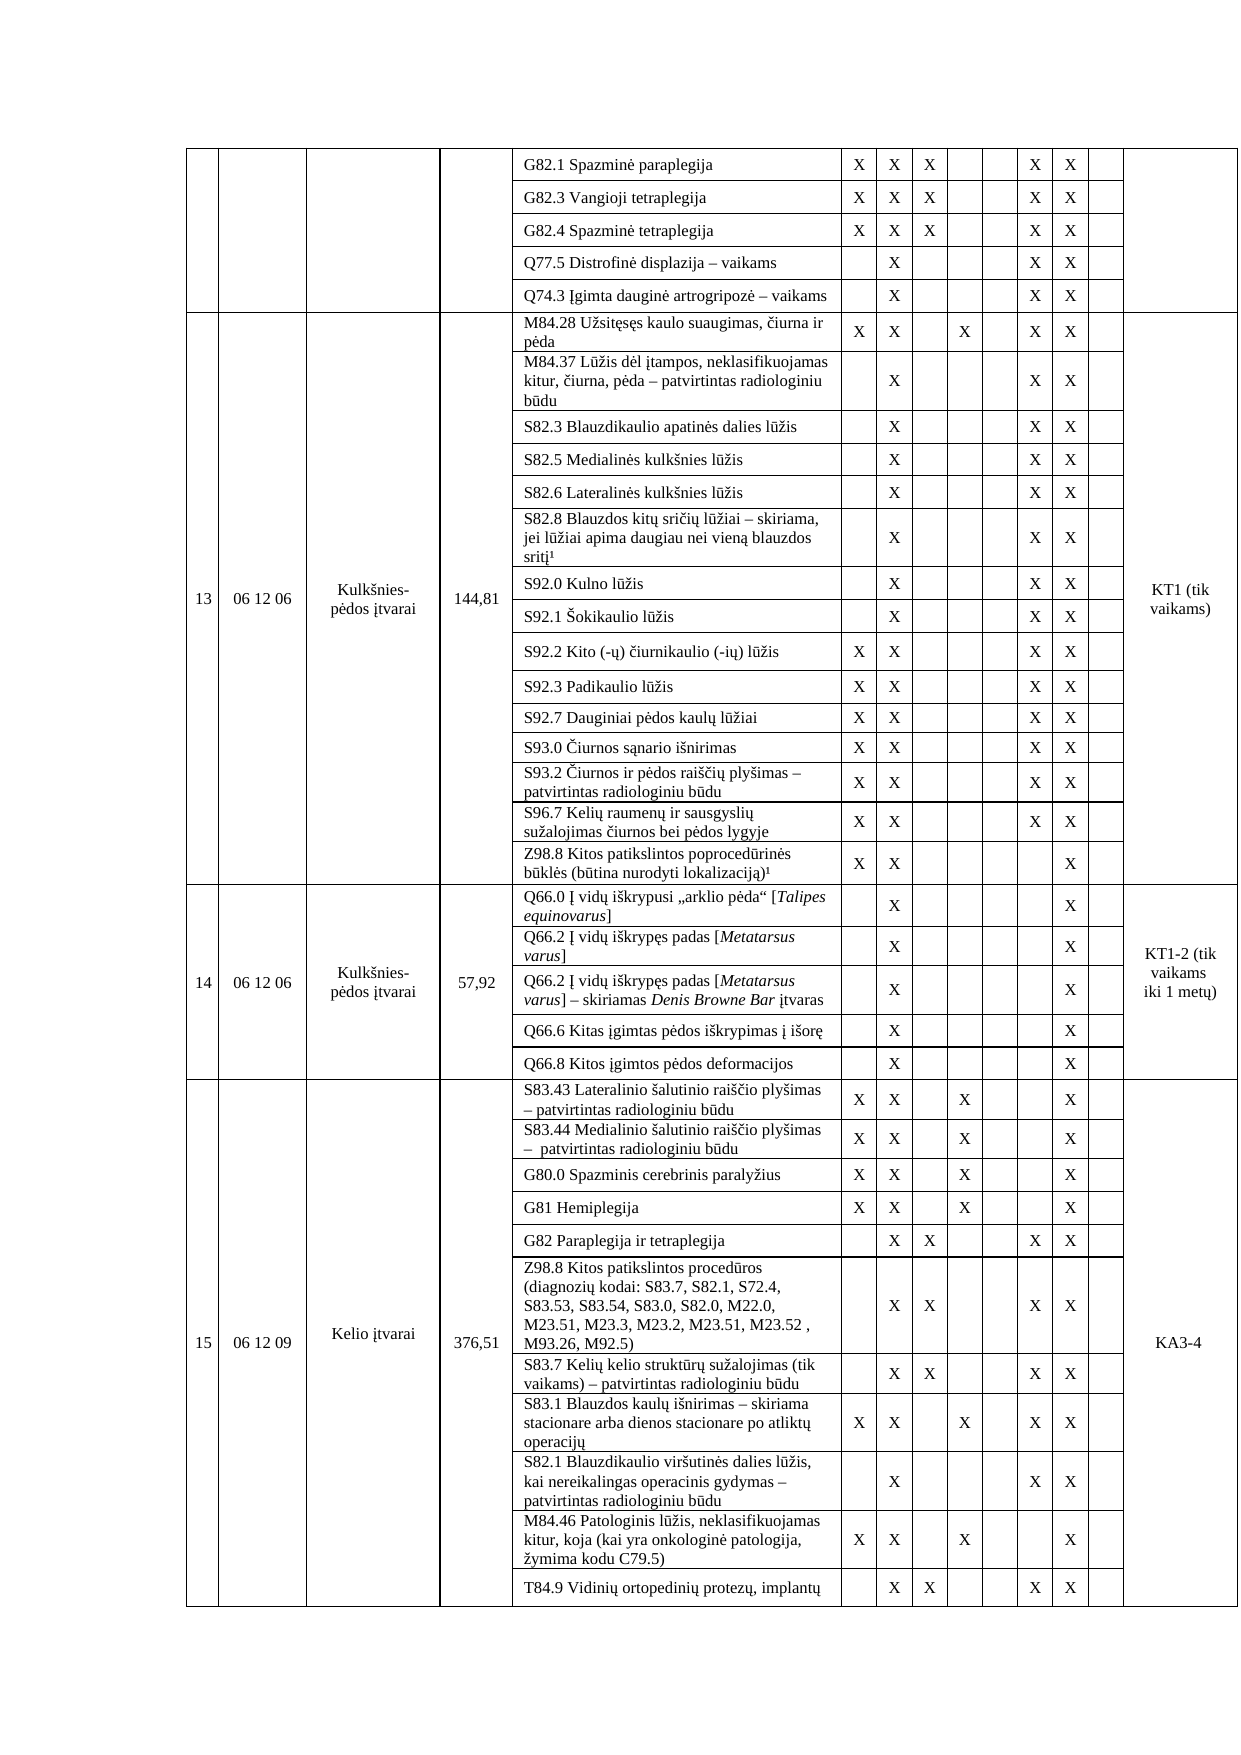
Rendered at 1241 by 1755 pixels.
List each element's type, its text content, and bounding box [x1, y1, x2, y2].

table_cell [842, 509, 876, 566]
table_cell X [1053, 1192, 1088, 1223]
table_cell [983, 1569, 1017, 1606]
table_cell S82.8 Blauzdos kitų sričių lūžiai – skiriama, jei lūžiai apima daugiau nei vieną blauzdos sritį¹ [513, 509, 841, 566]
table_cell [1089, 803, 1123, 841]
table_cell X [877, 1354, 912, 1393]
table_cell X [948, 1511, 982, 1568]
table_cell [1018, 1120, 1052, 1158]
table_cell [983, 280, 1017, 312]
table_cell X [877, 927, 912, 965]
table_cell G81 Hemiplegija [513, 1192, 841, 1223]
table_cell [842, 411, 876, 442]
table_cell [913, 1452, 947, 1510]
table_cell X [877, 842, 912, 884]
table_cell X [1018, 247, 1052, 279]
table_cell [983, 966, 1017, 1013]
table_cell X [877, 704, 912, 732]
table_cell X [842, 1159, 876, 1191]
table_cell [948, 149, 982, 180]
table_cell M84.37 Lūžis dėl įtampos, neklasifikuojamas kitur, čiurna, pėda – patvirtintas radiologiniu būdu [513, 352, 841, 409]
table_cell [913, 803, 947, 841]
table_cell X [1053, 671, 1088, 703]
table_cell [1018, 885, 1052, 926]
table_cell S92.2 Kito (-ų) čiurnikaulio (-ių) lūžis [513, 633, 841, 670]
table_cell X [877, 1015, 912, 1046]
table_cell X [842, 842, 876, 884]
table_cell [1089, 352, 1123, 409]
table_cell [948, 733, 982, 762]
table_cell [913, 1015, 947, 1046]
table_cell [1089, 885, 1123, 926]
table_cell [913, 633, 947, 670]
table_cell X [877, 1452, 912, 1510]
table_cell X [842, 313, 876, 351]
table_cell [948, 842, 982, 884]
table_cell [1089, 149, 1123, 180]
table_cell [1018, 1048, 1052, 1079]
table_cell X [1018, 1258, 1052, 1353]
table_cell X [877, 1258, 912, 1353]
table_cell [983, 247, 1017, 279]
table_cell [948, 1569, 982, 1606]
table_cell KT1 (tik vaikams) [1124, 313, 1237, 884]
table_cell [913, 352, 947, 409]
table_cell [913, 1080, 947, 1118]
table_cell [1089, 1192, 1123, 1223]
table_cell S82.5 Medialinės kulkšnies lūžis [513, 444, 841, 475]
table_cell S82.3 Blauzdikaulio apatinės dalies lūžis [513, 411, 841, 442]
table_cell [913, 1511, 947, 1568]
table_cell X [1018, 181, 1052, 213]
table_cell [948, 476, 982, 508]
table_cell X [1018, 1225, 1052, 1256]
table_cell [913, 313, 947, 351]
table_cell X [1053, 352, 1088, 409]
table_cell X [1018, 509, 1052, 566]
table_cell [983, 1258, 1017, 1353]
table_cell [1089, 567, 1123, 599]
table_cell [842, 1015, 876, 1046]
table_cell [1089, 1394, 1123, 1451]
table_cell [948, 966, 982, 1013]
table_cell [1124, 149, 1237, 312]
table_cell [1089, 444, 1123, 475]
table_cell [983, 803, 1017, 841]
table_cell X [877, 671, 912, 703]
table_cell X [1053, 567, 1088, 599]
table_cell [983, 763, 1017, 801]
table_cell X [1053, 313, 1088, 351]
table_cell X [842, 1120, 876, 1158]
table_cell X [877, 1511, 912, 1568]
table_cell [948, 181, 982, 213]
table_cell X [877, 1120, 912, 1158]
table_cell [983, 733, 1017, 762]
table_cell X [948, 1192, 982, 1223]
table_cell X [877, 600, 912, 632]
table_cell [1089, 633, 1123, 670]
table_cell [1089, 842, 1123, 884]
table_cell X [948, 1159, 982, 1191]
table_cell X [877, 885, 912, 926]
table_cell X [842, 803, 876, 841]
table_cell X [877, 1080, 912, 1118]
table_cell [1089, 313, 1123, 351]
table_cell M84.46 Patologinis lūžis, neklasifikuojamas kitur, koja (kai yra onkologinė patologija, žymima kodu C79.5) [513, 1511, 841, 1568]
table_cell [1018, 842, 1052, 884]
table_cell [842, 247, 876, 279]
table_cell X [842, 149, 876, 180]
table_cell X [1053, 214, 1088, 246]
table_cell Q66.2 Į vidų iškrypęs padas [Metatarsus varus] [513, 927, 841, 965]
table_cell [1089, 280, 1123, 312]
table_cell [913, 763, 947, 801]
table_cell [983, 1080, 1017, 1118]
table_cell [187, 149, 218, 312]
table_cell [1089, 1354, 1123, 1393]
table_cell [948, 1452, 982, 1510]
table_cell [983, 149, 1017, 180]
table_cell X [877, 567, 912, 599]
table_cell [441, 149, 512, 312]
table_cell KA3-4 [1124, 1080, 1237, 1606]
table_cell X [877, 1225, 912, 1256]
table_cell [1089, 509, 1123, 566]
table_cell X [877, 247, 912, 279]
table_cell [219, 149, 306, 312]
table_cell X [1018, 444, 1052, 475]
table_cell [948, 509, 982, 566]
table_cell 06 12 09 [219, 1080, 306, 1606]
table_cell [948, 1354, 982, 1393]
table_cell X [1053, 1048, 1088, 1079]
table_cell [1089, 927, 1123, 965]
table_cell [913, 567, 947, 599]
table_cell X [1053, 1015, 1088, 1046]
table_cell [983, 444, 1017, 475]
table_cell S83.7 Kelių kelio struktūrų sužalojimas (tik vaikams) – patvirtintas radiologiniu būdu [513, 1354, 841, 1393]
table_cell Q66.8 Kitos įgimtos pėdos deformacijos [513, 1048, 841, 1079]
table_cell X [877, 181, 912, 213]
table_cell X [1053, 763, 1088, 801]
table_cell S82.6 Lateralinės kulkšnies lūžis [513, 476, 841, 508]
table_cell [842, 1225, 876, 1256]
table_cell X [1053, 1225, 1088, 1256]
table_cell X [1018, 1354, 1052, 1393]
table_cell X [1053, 247, 1088, 279]
table_cell [983, 1225, 1017, 1256]
table_cell 15 [187, 1080, 218, 1606]
table_cell [913, 247, 947, 279]
table_cell 06 12 06 [219, 885, 306, 1079]
table_cell X [1018, 1452, 1052, 1510]
table_cell G82.4 Spazminė tetraplegija [513, 214, 841, 246]
table_cell [842, 1354, 876, 1393]
table_cell [983, 704, 1017, 732]
table_cell [1089, 476, 1123, 508]
table_cell [307, 149, 439, 312]
table_cell X [913, 214, 947, 246]
table_cell [913, 671, 947, 703]
table_cell X [1053, 411, 1088, 442]
table_cell [948, 280, 982, 312]
table_cell Q66.6 Kitas įgimtas pėdos iškrypimas į išorę [513, 1015, 841, 1046]
table_cell [913, 444, 947, 475]
table_cell [983, 633, 1017, 670]
table_cell S92.0 Kulno lūžis [513, 567, 841, 599]
table_cell X [877, 1192, 912, 1223]
table_cell X [948, 313, 982, 351]
table_cell S93.2 Čiurnos ir pėdos raiščių plyšimas – patvirtintas radiologiniu būdu [513, 763, 841, 801]
table_cell [1089, 181, 1123, 213]
table_cell X [877, 803, 912, 841]
table_cell [948, 567, 982, 599]
table_cell X [842, 1192, 876, 1223]
table_cell [983, 1452, 1017, 1510]
table_cell X [1053, 927, 1088, 965]
table_cell S83.44 Medialinio šalutinio raiščio plyšimas – patvirtintas radiologiniu būdu [513, 1120, 841, 1158]
table_cell X [842, 704, 876, 732]
table_cell [983, 1120, 1017, 1158]
table_cell X [877, 352, 912, 409]
table_cell Kulkšnies-pėdos įtvarai [307, 313, 439, 884]
table_cell X [877, 509, 912, 566]
table_cell X [877, 1159, 912, 1191]
table_cell 13 [187, 313, 218, 884]
table_cell X [1018, 313, 1052, 351]
table_cell X [1053, 476, 1088, 508]
table_cell X [948, 1120, 982, 1158]
table_cell [1089, 1120, 1123, 1158]
table_cell [983, 1048, 1017, 1079]
table_cell [948, 352, 982, 409]
table_cell X [842, 671, 876, 703]
table_cell [842, 567, 876, 599]
table_cell [842, 444, 876, 475]
table_cell [948, 803, 982, 841]
table_cell [983, 1015, 1017, 1046]
table_cell [842, 885, 876, 926]
table_cell G80.0 Spazminis cerebrinis paralyžius [513, 1159, 841, 1191]
table_cell [948, 763, 982, 801]
table_cell X [1053, 280, 1088, 312]
table_cell S83.1 Blauzdos kaulų išnirimas – skiriama stacionare arba dienos stacionare po atliktų operacijų [513, 1394, 841, 1451]
table_cell X [1053, 444, 1088, 475]
table_cell X [1053, 1354, 1088, 1393]
table_cell X [1018, 149, 1052, 180]
table_cell [948, 1015, 982, 1046]
table_cell [842, 352, 876, 409]
table_cell X [1018, 600, 1052, 632]
table_cell [983, 567, 1017, 599]
table_cell X [842, 633, 876, 670]
table_cell [842, 1048, 876, 1079]
table_cell [913, 411, 947, 442]
table_cell X [1018, 733, 1052, 762]
table_cell KT1-2 (tik vaikams iki 1 metų) [1124, 885, 1237, 1079]
table_cell X [1053, 885, 1088, 926]
table_cell [842, 1258, 876, 1353]
table_cell X [877, 763, 912, 801]
table_cell [948, 671, 982, 703]
table_cell X [877, 733, 912, 762]
table_cell X [1018, 1394, 1052, 1451]
table_cell X [1053, 1159, 1088, 1191]
table_cell [948, 214, 982, 246]
table_cell [948, 411, 982, 442]
table_cell [983, 214, 1017, 246]
table_cell [983, 671, 1017, 703]
table_cell [913, 1192, 947, 1223]
table_cell [1089, 1015, 1123, 1046]
table_cell [913, 842, 947, 884]
table_cell X [1053, 633, 1088, 670]
table_cell S92.7 Dauginiai pėdos kaulų lūžiai [513, 704, 841, 732]
table_cell X [842, 1511, 876, 1568]
table_cell [913, 704, 947, 732]
table_cell [1089, 411, 1123, 442]
table_cell [913, 280, 947, 312]
table_cell [1018, 1192, 1052, 1223]
table_cell X [877, 313, 912, 351]
table_cell G82 Paraplegija ir tetraplegija [513, 1225, 841, 1256]
table_cell X [1053, 803, 1088, 841]
table_cell [842, 600, 876, 632]
table_cell X [913, 1225, 947, 1256]
table_cell S92.1 Šokikaulio lūžis [513, 600, 841, 632]
table_cell T84.9 Vidinių ortopedinių protezų, implantų [513, 1569, 841, 1606]
table_cell 57,92 [441, 885, 512, 1079]
table_cell [1089, 1080, 1123, 1118]
table_cell [1018, 1080, 1052, 1118]
table_cell Z98.8 Kitos patikslintos poprocedūrinės būklės (būtina nurodyti lokalizaciją)¹ [513, 842, 841, 884]
table_cell G82.3 Vangioji tetraplegija [513, 181, 841, 213]
table_cell X [877, 444, 912, 475]
table_cell X [913, 149, 947, 180]
table_cell [913, 885, 947, 926]
table_cell [1089, 704, 1123, 732]
table_cell [983, 885, 1017, 926]
table_cell [913, 1120, 947, 1158]
table_cell Q74.3 Įgimta dauginė artrogripozė – vaikams [513, 280, 841, 312]
table_cell M84.28 Užsitęsęs kaulo suaugimas, čiurna ir pėda [513, 313, 841, 351]
table_cell X [877, 1569, 912, 1606]
table_cell Kulkšnies-pėdos įtvarai [307, 885, 439, 1079]
table_cell [983, 1511, 1017, 1568]
table_cell [983, 600, 1017, 632]
table_cell [1018, 927, 1052, 965]
table_cell 06 12 06 [219, 313, 306, 884]
table_cell [1089, 247, 1123, 279]
table_cell [913, 1394, 947, 1451]
table_cell [983, 313, 1017, 351]
table_cell [913, 927, 947, 965]
table_cell G82.1 Spazminė paraplegija [513, 149, 841, 180]
table_cell [983, 509, 1017, 566]
table_cell [948, 1258, 982, 1353]
table_cell X [948, 1394, 982, 1451]
table_cell X [1053, 149, 1088, 180]
table_cell S96.7 Kelių raumenų ir sausgyslių sužalojimas čiurnos bei pėdos lygyje [513, 803, 841, 841]
table_cell X [877, 280, 912, 312]
table_cell [1089, 1511, 1123, 1568]
table_cell Q66.2 Į vidų iškrypęs padas [Metatarsus varus] – skiriamas Denis Browne Bar įtvaras [513, 966, 841, 1013]
table_cell [983, 927, 1017, 965]
table_cell X [1018, 803, 1052, 841]
table_cell [948, 247, 982, 279]
table_cell X [1053, 1569, 1088, 1606]
table_cell [1089, 1569, 1123, 1606]
table_cell [1089, 1048, 1123, 1079]
table_cell [948, 600, 982, 632]
table_cell X [877, 149, 912, 180]
table_cell X [1053, 1394, 1088, 1451]
table_cell X [1053, 181, 1088, 213]
table_cell [983, 352, 1017, 409]
table_cell 14 [187, 885, 218, 1079]
table_cell X [913, 1354, 947, 1393]
table_cell X [913, 1569, 947, 1606]
table_cell X [1053, 842, 1088, 884]
table_cell X [1018, 214, 1052, 246]
table_cell S83.43 Lateralinio šalutinio raiščio plyšimas – patvirtintas radiologiniu būdu [513, 1080, 841, 1118]
table_cell [983, 181, 1017, 213]
table_cell Kelio įtvarai [307, 1080, 439, 1606]
table_cell [1018, 1511, 1052, 1568]
table_cell [983, 842, 1017, 884]
table_cell X [1018, 411, 1052, 442]
table_cell X [948, 1080, 982, 1118]
table_cell [983, 1394, 1017, 1451]
table_cell X [877, 633, 912, 670]
table_cell [1089, 966, 1123, 1013]
table_cell X [842, 1080, 876, 1118]
table_cell [1089, 1258, 1123, 1353]
table_cell X [877, 966, 912, 1013]
table_cell X [913, 1258, 947, 1353]
table_cell [842, 1452, 876, 1510]
table_cell X [1053, 733, 1088, 762]
table_cell [1089, 1159, 1123, 1191]
table_cell X [842, 763, 876, 801]
table_cell [1089, 671, 1123, 703]
table_cell [842, 476, 876, 508]
table_cell [983, 411, 1017, 442]
table_cell [842, 280, 876, 312]
table_cell X [877, 1394, 912, 1451]
table_cell [983, 1192, 1017, 1223]
table_cell [948, 704, 982, 732]
table_cell [1089, 600, 1123, 632]
table_cell X [842, 1394, 876, 1451]
table_cell X [1018, 1569, 1052, 1606]
table_cell [1089, 1452, 1123, 1510]
table_cell [948, 927, 982, 965]
table_cell X [1018, 763, 1052, 801]
table_cell [1089, 733, 1123, 762]
table_cell [913, 1159, 947, 1191]
table_cell X [1018, 352, 1052, 409]
table_cell X [1018, 567, 1052, 599]
table_cell [842, 927, 876, 965]
table_cell S93.0 Čiurnos sąnario išnirimas [513, 733, 841, 762]
table_cell [948, 444, 982, 475]
table_cell [913, 733, 947, 762]
table_cell X [1018, 476, 1052, 508]
table_cell S82.1 Blauzdikaulio viršutinės dalies lūžis, kai nereikalingas operacinis gydymas – patvirtintas radiologiniu būdu [513, 1452, 841, 1510]
table_cell X [1018, 704, 1052, 732]
table_cell [948, 1048, 982, 1079]
table_cell X [1053, 966, 1088, 1013]
table_cell X [877, 1048, 912, 1079]
table_cell [842, 966, 876, 1013]
table_cell X [842, 214, 876, 246]
table_cell S92.3 Padikaulio lūžis [513, 671, 841, 703]
table_cell [913, 509, 947, 566]
table_cell [1089, 214, 1123, 246]
table_cell [948, 633, 982, 670]
table_cell 376,51 [441, 1080, 512, 1606]
table_cell [1018, 1015, 1052, 1046]
table_cell [1089, 763, 1123, 801]
table_cell X [1053, 1120, 1088, 1158]
table_cell [913, 600, 947, 632]
table_cell [913, 476, 947, 508]
table_cell X [1053, 600, 1088, 632]
table_cell X [913, 181, 947, 213]
table_cell X [877, 476, 912, 508]
table_cell Z98.8 Kitos patikslintos procedūros (diagnozių kodai: S83.7, S82.1, S72.4, S83.53, S83.54, S83.0, S82.0, M22.0, M23.51, M23.3, M23.2, M23.51, M23.52 , M93.26, M92.5) [513, 1258, 841, 1353]
table_cell [1018, 1159, 1052, 1191]
table_cell X [1018, 633, 1052, 670]
table_cell X [1053, 1452, 1088, 1510]
table_cell [913, 966, 947, 1013]
table_cell 144,81 [441, 313, 512, 884]
table_cell [913, 1048, 947, 1079]
table_cell X [1018, 280, 1052, 312]
table_cell [983, 1159, 1017, 1191]
table_cell [1089, 1225, 1123, 1256]
table_cell [842, 1569, 876, 1606]
table_cell X [842, 181, 876, 213]
table_cell X [1053, 704, 1088, 732]
table_cell X [1053, 1258, 1088, 1353]
table_cell X [1018, 671, 1052, 703]
table_cell [948, 885, 982, 926]
table_cell X [877, 411, 912, 442]
table_cell X [1053, 509, 1088, 566]
table_cell [983, 1354, 1017, 1393]
table_cell [1018, 966, 1052, 1013]
table_cell X [1053, 1080, 1088, 1118]
table_cell X [877, 214, 912, 246]
table_cell Q66.0 Į vidų iškrypusi „arklio pėda“ [Talipes equinovarus] [513, 885, 841, 926]
table_cell [983, 476, 1017, 508]
table_cell [948, 1225, 982, 1256]
table_cell X [842, 733, 876, 762]
table_cell Q77.5 Distrofinė displazija – vaikams [513, 247, 841, 279]
table_cell X [1053, 1511, 1088, 1568]
